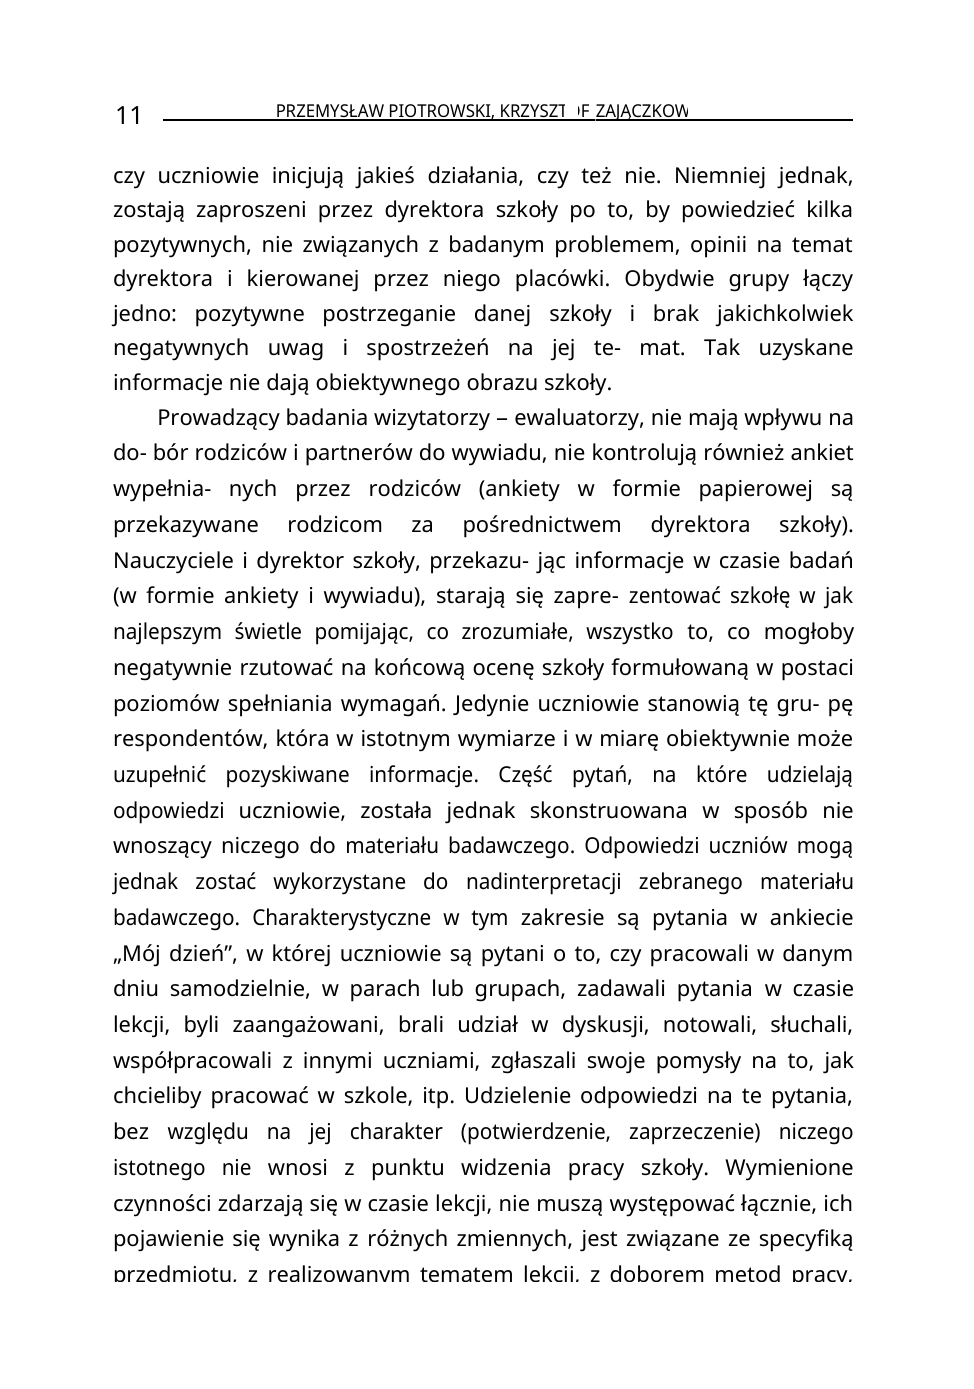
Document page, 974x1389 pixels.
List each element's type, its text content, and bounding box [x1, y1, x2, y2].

text czy uczniowie inicjują jakieś działania, czy też nie. Niemniej jednak, zostają zaproszeni przez dyrektora szkoły po to, by powiedzieć kilka pozytywnych, nie związanych z badanym problemem, opinii na temat dyrektora i kierowanej przez niego placówki. Obydwie grupy łączy jedno: pozytywne postrzeganie danej szkoły i brak jakichkolwiek negatywnych uwag i spostrzeżeń na jej te- mat. Tak uzyskane informacje nie dają obiektywnego obrazu szkoły. [113, 159, 854, 396]
text Prowadzący badania wizytatorzy – ewaluatorzy, nie mają wpływu na do- bór rodziców i partnerów do wywiadu, nie kontrolują również ankiet wypełnia- nych przez rodziców (ankiety w formie papierowej są przekazywane rodzicom za pośrednictwem dyrektora szkoły). Nauczyciele i dyrektor szkoły, przekazu- jąc informacje w czasie badań (w formie ankiety i wywiadu), starają się zapre- zentować szkołę w jak najlepszym świetle pomijając, co zrozumiałe, wszystko to, co mogłoby negatywnie rzutować na końcową ocenę szkoły formułowaną w postaci poziomów spełniania wymagań. Jedynie uczniowie stanowią tę gru- pę respondentów, która w istotnym wymiarze i w miarę obiektywnie może uzupełnić pozyskiwane informacje. Część pytań, na które udzielają odpowiedzi uczniowie, została jednak skonstruowana w sposób nie wnoszący niczego do materiału badawczego. Odpowiedzi uczniów mogą jednak zostać wykorzystane do nadinterpretacji zebranego materiału badawczego. Charakterystyczne w tym zakresie są pytania w ankiecie „Mój dzień”, w której uczniowie są pytani o to, czy pracowali w danym dniu samodzielnie, w parach lub grupach, zadawali pytania w czasie lekcji, byli zaangażowani, brali udział w dyskusji, notowali, słuchali, współpracowali z innymi uczniami, zgłaszali swoje pomysły na to, jak chcieliby pracować w szkole, itp. Udzielenie odpowiedzi na te pytania, bez względu na jej charakter (potwierdzenie, zaprzeczenie) niczego istotnego nie wnosi z punktu widzenia pracy szkoły. Wymienione czynności zdarzają się w czasie lekcji, nie muszą występować łącznie, ich pojawienie się wynika z różnych zmiennych, jest związane ze specyfiką przedmiotu, z realizowanym tematem lekcji, z doborem metod pracy, możliwościami uczniów itp. Z ba- dawczego punktu widzenia nie ma to dla zakładanych i realizowanych celów ewaluacji żadnego znaczenia. Nie można bowiem stwierdzić, że samodzielna praca lub praca w grupach, notowanie, słuchanie, zadawanie pytań, to obraz standardowej, poprawnie metodycznie przeprowadzonej lekcji w polskiej szko- le, a w przypadku, gdy te elementy się nie pojawiają, lekcja została przepro- wadzona niepoprawnie pod względem metodycznym. Nie w każdym dniu, i nie na wszystkich zajęciach dydaktycznych, wymienione powyżej sytuacje muszą mieć miejsce. Innego typu stwierdzenie, do którego ma się odnieść uczeń, głosi: [113, 402, 854, 1281]
text PRZEMYSŁAW PIOTROWSKI, KRZYSZTOF ZAJĄCZKOWSKI [162, 99, 855, 122]
text 114 [115, 98, 155, 129]
